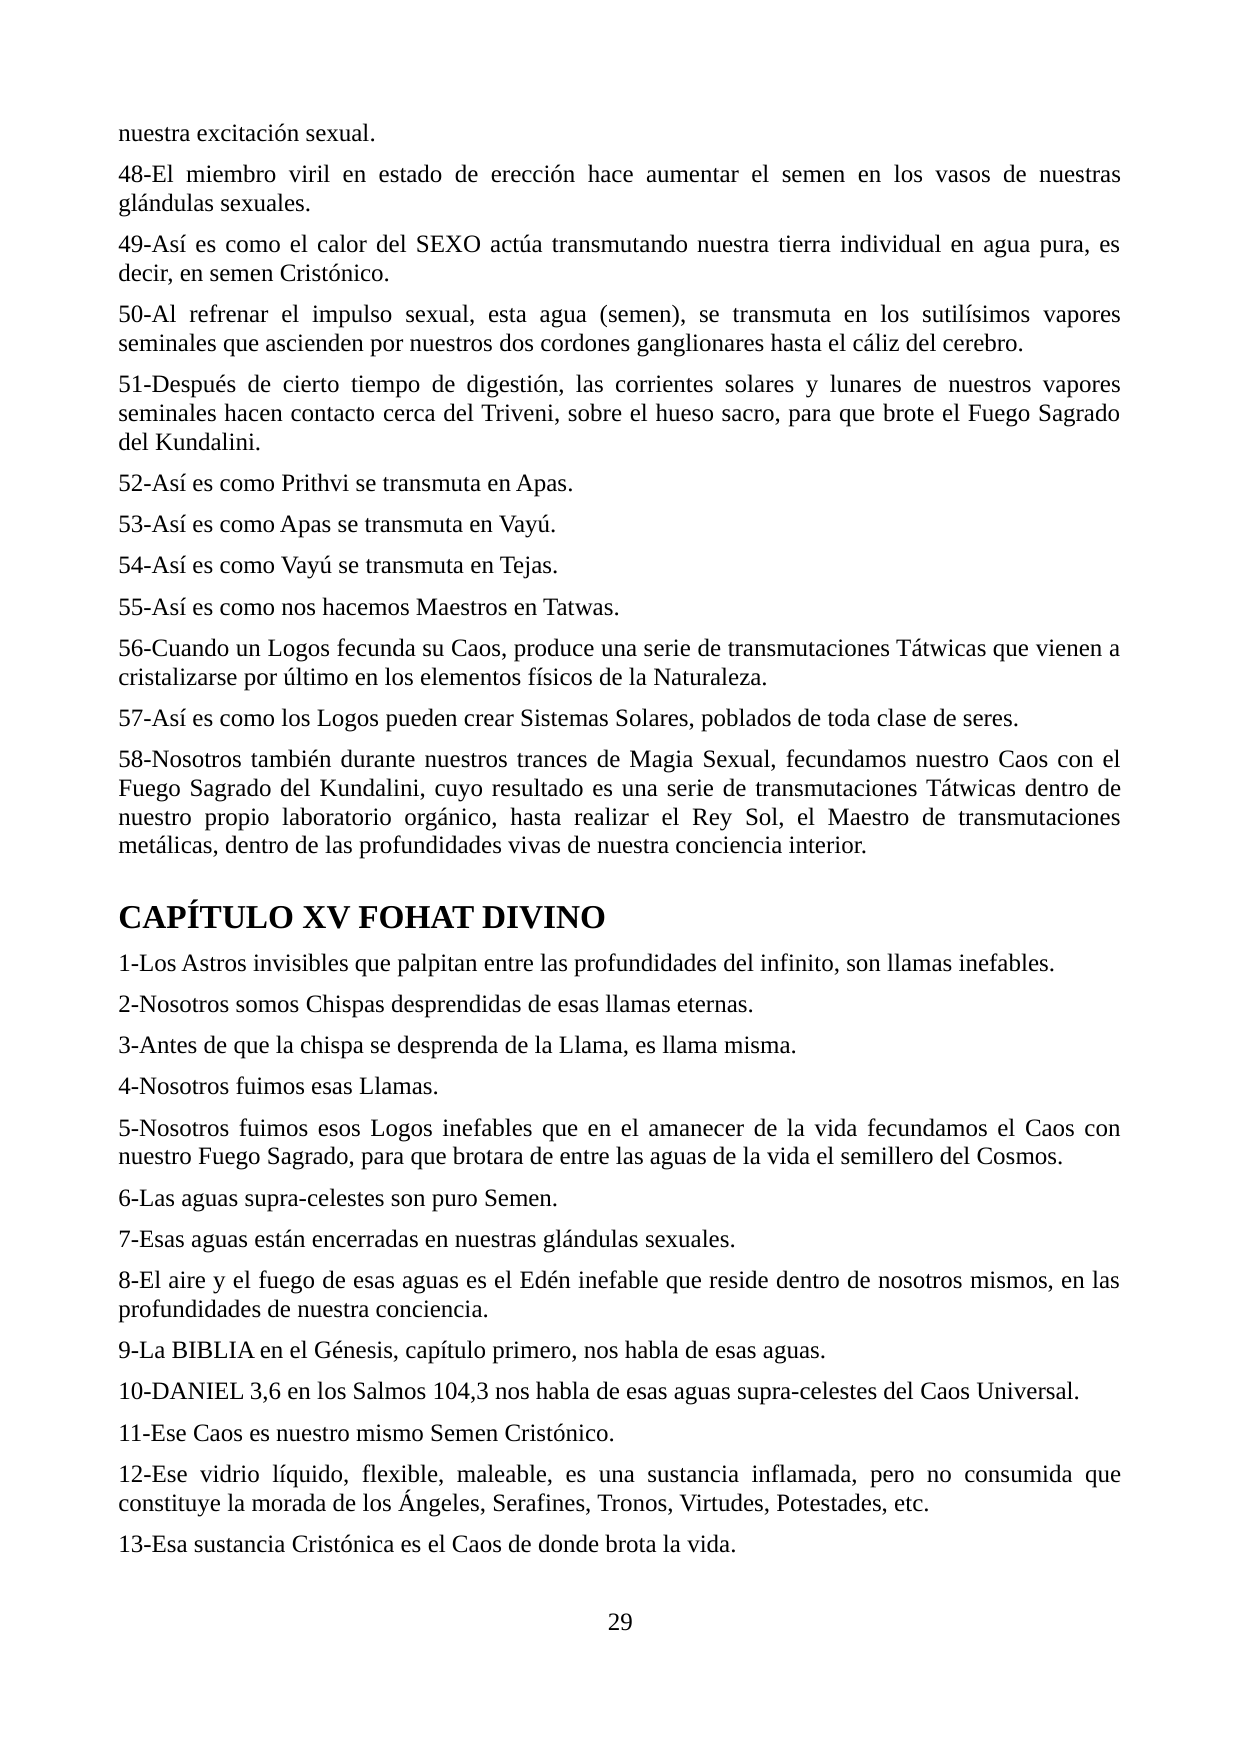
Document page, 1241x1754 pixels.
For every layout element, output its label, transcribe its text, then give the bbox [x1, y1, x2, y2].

text 54-Así es como Vayú se transmuta en Tejas. [118, 551, 1122, 579]
subtitle CAPÍTULO XV FOHAT DIVINO [118, 897, 1122, 935]
text 7-Esas aguas están encerradas en nuestras glándulas sexuales. [118, 1224, 1122, 1253]
text 56-Cuando un Logos fecunda su Caos, produce una serie de transmutaciones Tátwicas que vienen a cristalizarse por último en los elementos físicos de la Naturaleza. [118, 633, 1122, 691]
text 13-Esa sustancia Cristónica es el Caos de donde brota la vida. [118, 1529, 1122, 1558]
text 10-DANIEL 3,6 en los Salmos 104,3 nos habla de esas aguas supra-celestes del Caos Universal. [118, 1376, 1122, 1405]
text nuestra excitación sexual. [118, 118, 1122, 147]
text 48-El miembro viril en estado de erección hace aumentar el semen en los vasos de nuestras glándulas sexuales. [118, 159, 1122, 217]
text 58-Nosotros también durante nuestros trances de Magia Sexual, fecundamos nuestro Caos con el Fuego Sagrado del Kundalini, cuyo resultado es una serie de transmutaciones Tátwicas dentro de nuestro propio laboratorio orgánico, hasta realizar el Rey Sol, el Maestro de transmutaciones metálicas, dentro de las profundidades vivas de nuestra conciencia interior. [118, 744, 1122, 859]
text 2-Nosotros somos Chispas desprendidas de esas llamas eternas. [118, 989, 1122, 1018]
text 53-Así es como Apas se transmuta en Vayú. [118, 509, 1122, 538]
text 51-Después de cierto tiempo de digestión, las corrientes solares y lunares de nuestros vapores seminales hacen contacto cerca del Triveni, sobre el hueso sacro, para que brote el Fuego Sagrado del Kundalini. [118, 369, 1122, 456]
text 9-La BIBLIA en el Génesis, capítulo primero, nos habla de esas aguas. [118, 1335, 1122, 1364]
text 1-Los Astros invisibles que palpitan entre las profundidades del infinito, son llamas inefables. [118, 948, 1122, 976]
text 52-Así es como Prithvi se transmuta en Apas. [118, 468, 1122, 497]
text 57-Así es como los Logos pueden crear Sistemas Solares, poblados de toda clase de seres. [118, 703, 1122, 732]
text 4-Nosotros fuimos esas Llamas. [118, 1071, 1122, 1100]
text 5-Nosotros fuimos esos Logos inefables que en el amanecer de la vida fecundamos el Caos con nuestro Fuego Sagrado, para que brotara de entre las aguas de la vida el semillero del Cosmos. [118, 1113, 1122, 1170]
text 3-Antes de que la chispa se desprenda de la Llama, es llama misma. [118, 1030, 1122, 1059]
text 49-Así es como el calor del SEXO actúa transmutando nuestra tierra individual en agua pura, es decir, en semen Cristónico. [118, 229, 1122, 287]
text 8-El aire y el fuego de esas aguas es el Edén inefable que reside dentro de nosotros mismos, en las profundidades de nuestra conciencia. [118, 1265, 1122, 1323]
text 11-Ese Caos es nuestro mismo Semen Cristónico. [118, 1418, 1122, 1446]
text 6-Las aguas supra-celestes son puro Semen. [118, 1183, 1122, 1211]
text 55-Así es como nos hacemos Maestros en Tatwas. [118, 592, 1122, 621]
text 12-Ese vidrio líquido, flexible, maleable, es una sustancia inflamada, pero no consumida que constituye la morada de los Ángeles, Serafines, Tronos, Virtudes, Potestades, etc. [118, 1459, 1122, 1516]
text 50-Al refrenar el impulso sexual, esta agua (semen), se transmuta en los sutilísimos vapores seminales que ascienden por nuestros dos cordones ganglionares hasta el cáliz del cerebro. [118, 299, 1122, 357]
